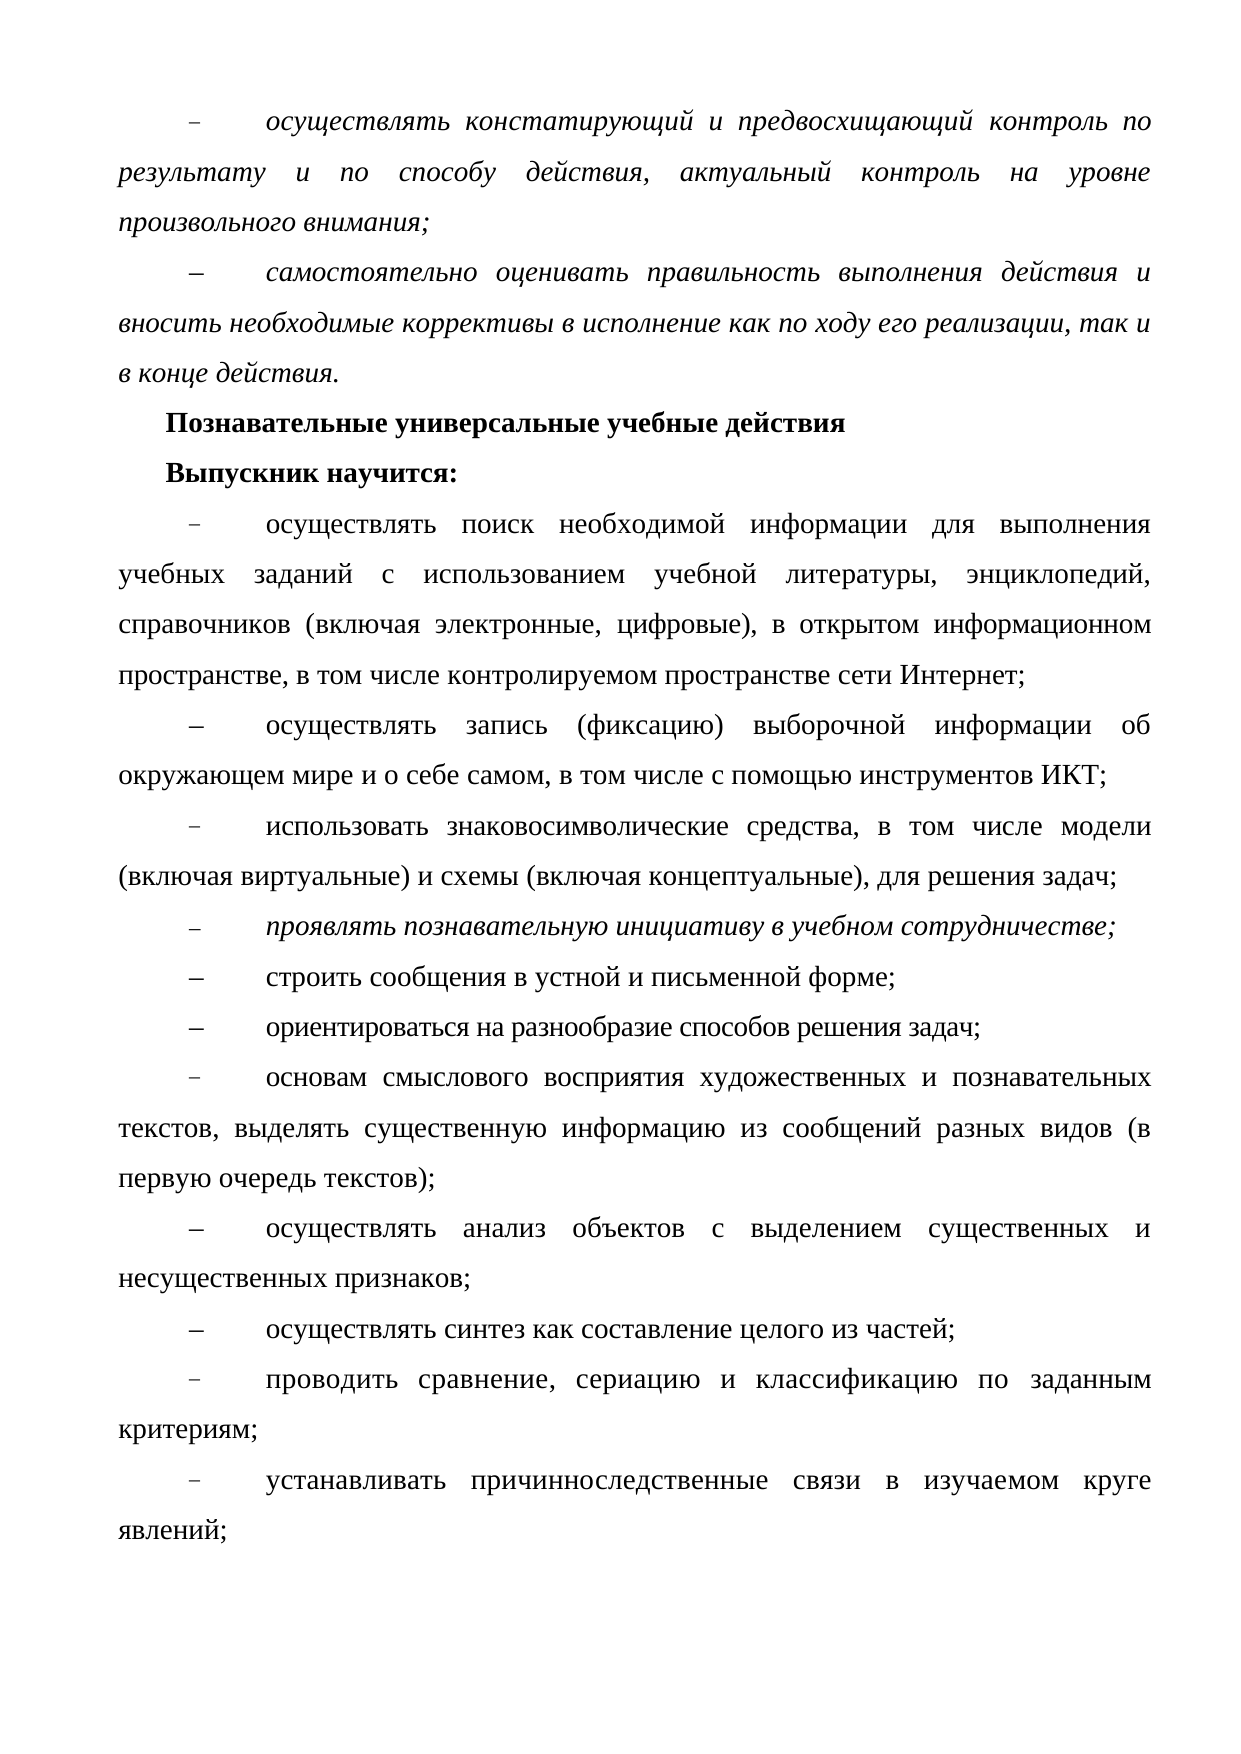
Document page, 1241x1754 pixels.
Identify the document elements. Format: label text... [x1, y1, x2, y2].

list осуществлять поиск необходимой информации для выполнения учебных заданий с использованием учебной литературы, энциклопедий, справочников (включая электронные, цифровые), в открытом информационном пространстве, в том числе контролируемом пространстве сети Интернет; [118, 506, 1152, 690]
list использовать знаково­символические средства, в том числе модели (включая виртуальные) и схемы (включая концептуальные), для решения задач; [118, 808, 1152, 892]
list самостоятельно оценивать правильность выполнения действия и вносить необходимые коррективы в исполнение как по ходу его реализации, так и в конце действия. [118, 254, 1152, 388]
text Познавательные универсальные учебные действия [118, 405, 1152, 439]
list проявлять познавательную инициативу в учебном сотрудничестве; [118, 908, 1152, 942]
list осуществлять запись (фиксацию) выборочной информации об окружающем мире и о себе самом, в том числе с помощью инструментов ИКТ; [118, 707, 1152, 791]
list строить сообщения в устной и письменной форме; [118, 959, 1152, 992]
list ориентироваться на разнообразие способов решения задач; [118, 1009, 1152, 1043]
list основам смыслового восприятия художественных и познавательных текстов, выделять существенную информацию из сообщений разных видов (в первую очередь текстов); [118, 1059, 1152, 1193]
list осуществлять анализ объектов с выделением существенных и несущественных признаков; [118, 1210, 1152, 1294]
list устанавливать причинно­следственные связи в изучаемом круге явлений; [118, 1462, 1152, 1546]
list осуществлять констатирующий и предвосхищающий контроль по результату и по способу действия, актуальный контроль на уровне произвольного внимания; [118, 103, 1152, 238]
list проводить сравнение, сериацию и классификацию по заданным критериям; [118, 1361, 1152, 1445]
list осуществлять синтез как составление целого из частей; [118, 1311, 1152, 1344]
text Выпускник научится: [118, 456, 1152, 489]
